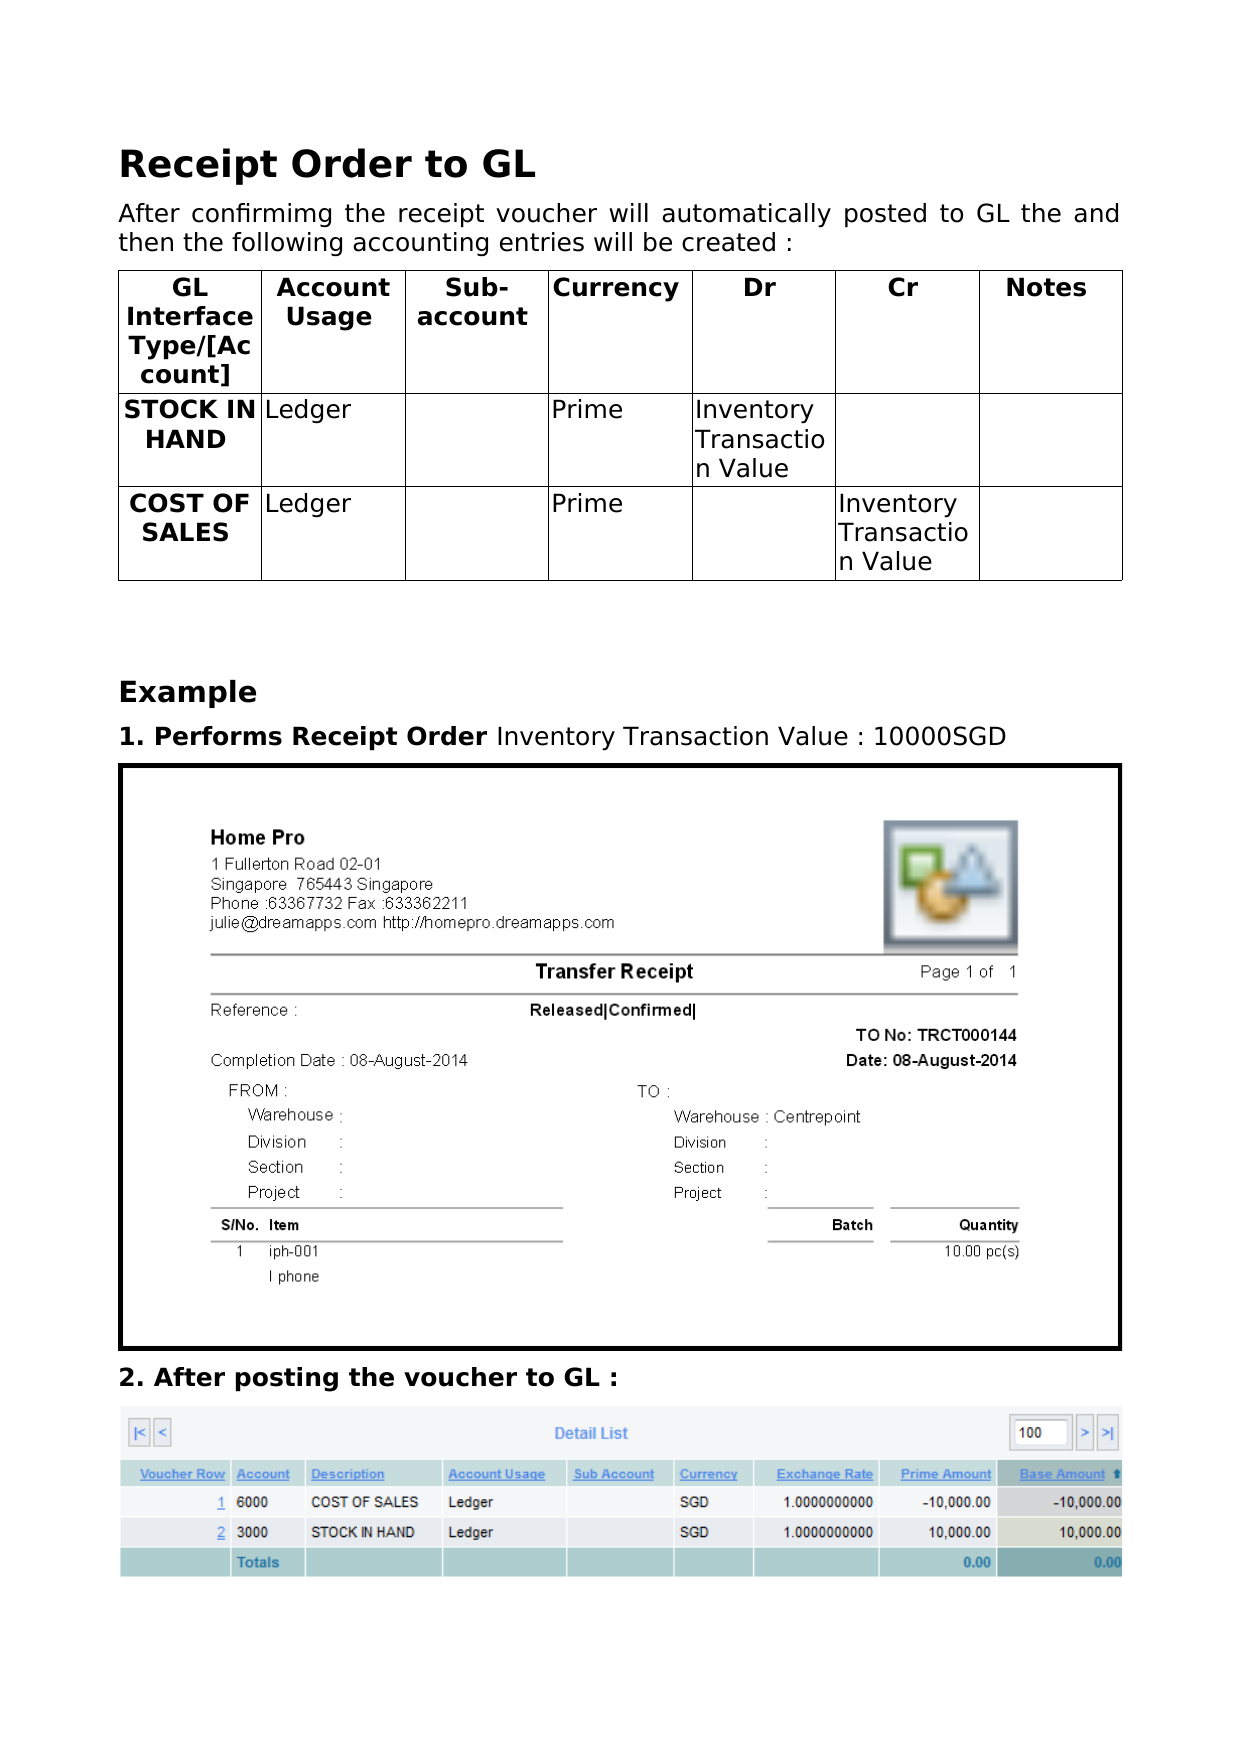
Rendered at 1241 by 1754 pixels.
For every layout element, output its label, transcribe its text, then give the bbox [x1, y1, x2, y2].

table_cell Inventory Transaction Value [836, 487, 979, 579]
table_cell [693, 487, 835, 579]
table_header Sub-account [406, 271, 548, 393]
table_header Account Usage [262, 271, 405, 393]
subtitle Receipt Order to GL [118, 143, 1122, 187]
table_cell COST OF SALES [119, 487, 261, 579]
table_cell Prime [549, 487, 692, 579]
table_cell Prime [549, 394, 692, 486]
picture [118, 1405, 1123, 1578]
table_cell Inventory Transaction Value [693, 394, 835, 486]
picture [118, 763, 1123, 1351]
table_header Cr [836, 271, 979, 393]
table_header Dr [693, 271, 835, 393]
subtitle Example [118, 676, 1122, 709]
table_header Notes [980, 271, 1122, 393]
text After confirmimg the receipt voucher will automatically posted to GL the and then the following accounting entries will be created : [118, 199, 1122, 258]
table_cell STOCK IN HAND [119, 394, 261, 486]
text 1. Performs Receipt Order Inventory Transaction Value : 10000SGD [118, 722, 1122, 751]
table_header Currency [549, 271, 692, 393]
table_cell [406, 487, 548, 579]
table_cell [980, 487, 1122, 579]
table_cell Ledger [262, 394, 405, 486]
table_cell [406, 394, 548, 486]
table_cell [836, 394, 979, 486]
table_cell [980, 394, 1122, 486]
text 2. After posting the voucher to GL : [118, 1363, 1122, 1393]
table_header GL Interface Type/[Account] [119, 271, 261, 393]
table_cell Ledger [262, 487, 405, 579]
